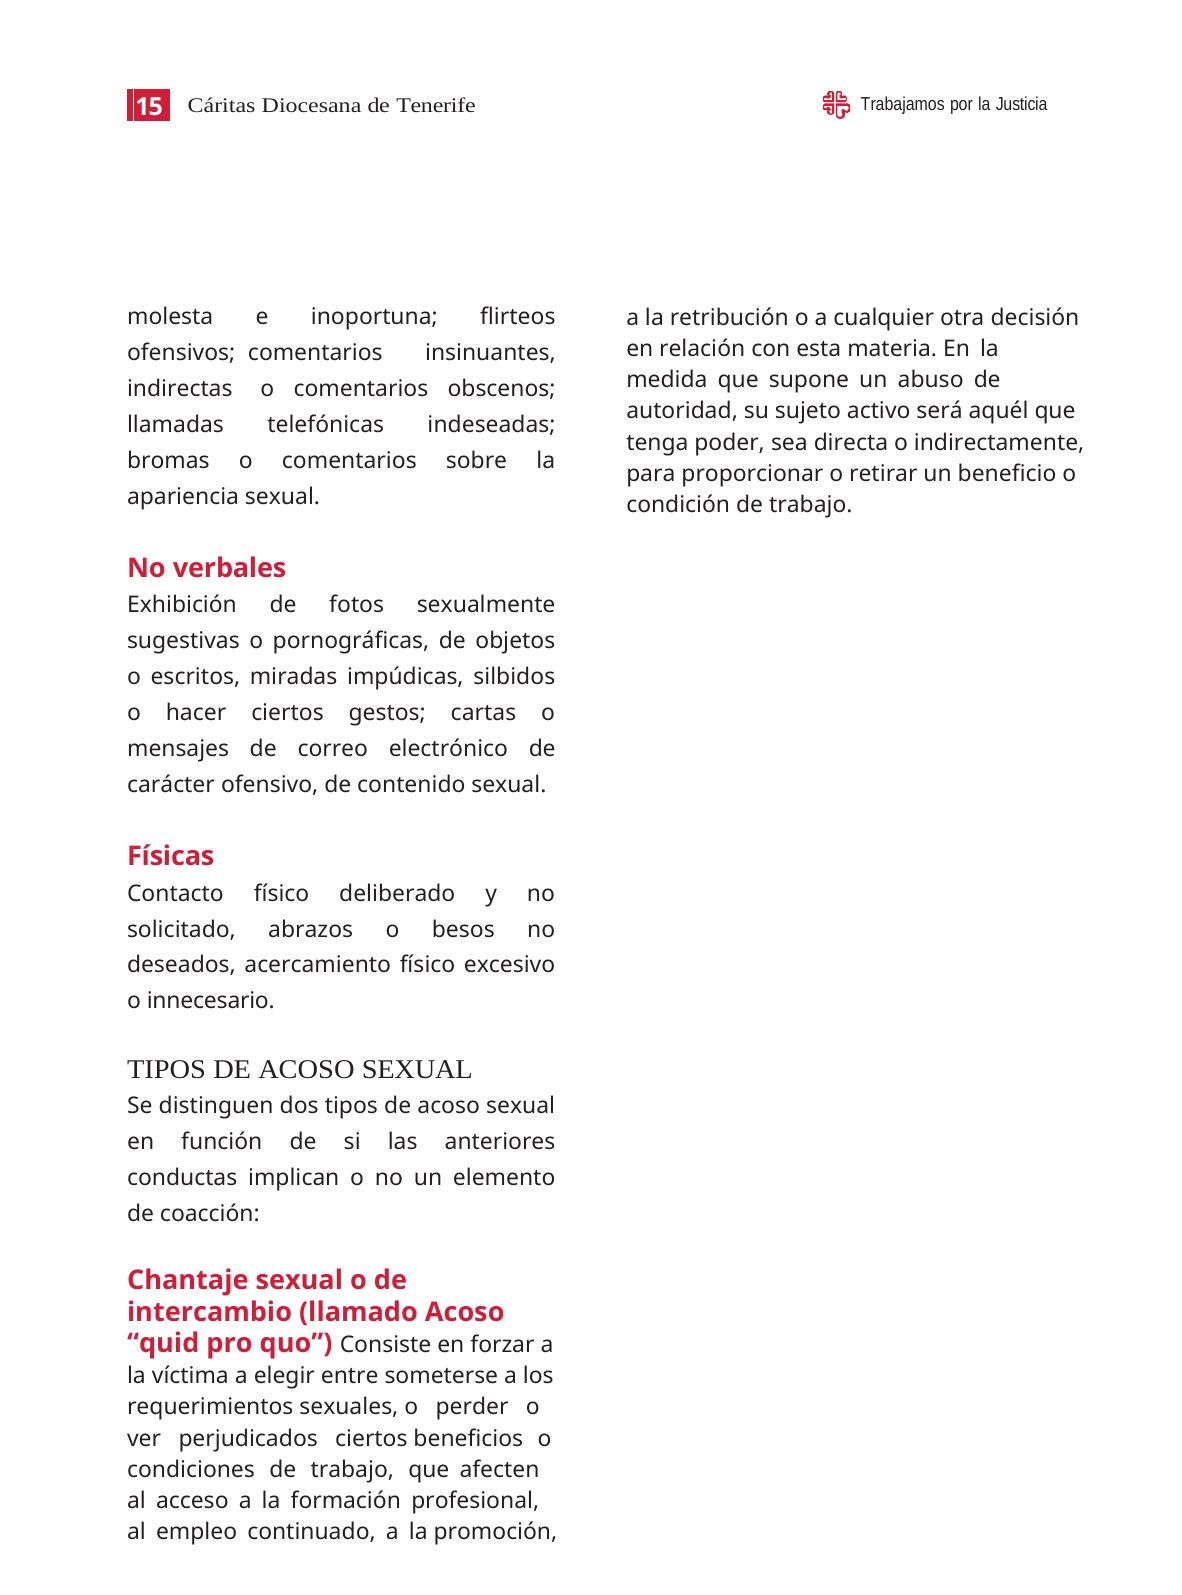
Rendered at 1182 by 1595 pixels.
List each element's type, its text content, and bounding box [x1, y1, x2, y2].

subtitle TIPOS DE ACOSO SEXUAL [127, 1054, 559, 1085]
text Chantaje sexual o de intercambio (llamado Acoso “quid pro quo”) Consiste en forzar a la víctima a elegir entre someterse a los requerimientos sexuales, o perder o ver perjudicados ciertos beneficios o condiciones de trabajo, que afecten al acceso a la formación profesional, al empleo continuado, a la promoción, [127, 1265, 559, 1546]
text a la retribución o a cualquier otra decisión en relación con esta materia. En la medida que supone un abuso de autoridad, su sujeto activo será aquél que tenga poder, sea directa o indirectamente, para proporcionar o retirar un beneficio o condición de trabajo. [626, 300, 1087, 519]
text Contacto físico deliberado y no solicitado, abrazos o besos no deseados, acercamiento físico excesivo o innecesario. [127, 877, 555, 1016]
subtitle Físicas [127, 836, 559, 873]
text molesta e inoportuna; flirteos ofensivos; comentarios insinuantes, indirectas o comentarios obscenos; llamadas telefónicas indeseadas; bromas o comentarios sobre la apariencia sexual. [127, 300, 556, 511]
subtitle No verbales [127, 548, 559, 585]
text Exhibición de fotos sexualmente sugestivas o pornográficas, de objetos o escritos, miradas impúdicas, silbidos o hacer ciertos gestos; cartas o mensajes de correo electrónico de carácter ofensivo, de contenido sexual. [127, 588, 556, 799]
text Se distinguen dos tipos de acoso sexual en función de si las anteriores conductas implican o no un elemento de coacción: [127, 1089, 556, 1228]
